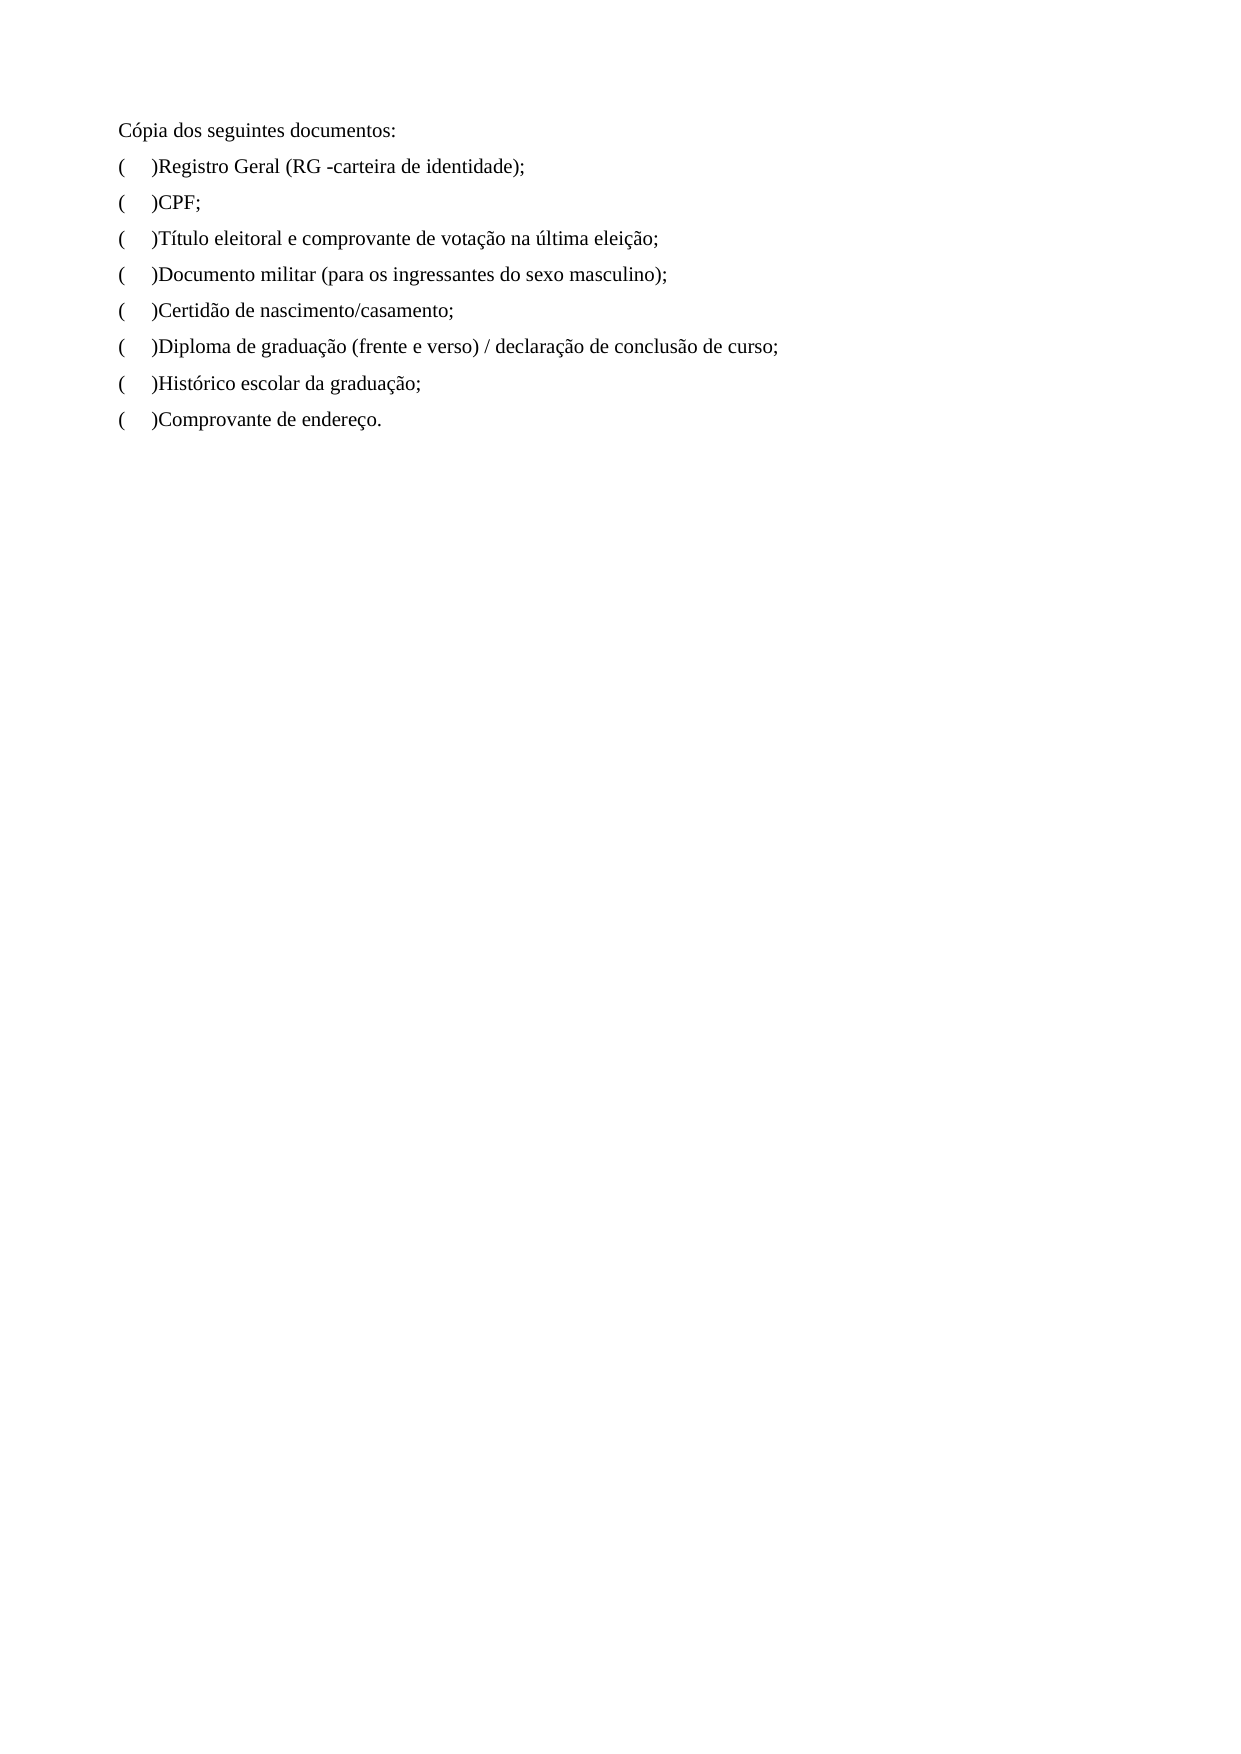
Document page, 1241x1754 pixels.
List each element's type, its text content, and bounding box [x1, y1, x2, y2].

list Documento militar (para os ingressantes do sexo masculino); [118, 262, 1122, 286]
list Certidão de nascimento/casamento; [118, 298, 1122, 322]
list Diploma de graduação (frente e verso) / declaração de conclusão de curso; [118, 334, 1122, 358]
text Cópia dos seguintes documentos: [118, 118, 1122, 142]
list CPF; [118, 190, 1122, 214]
list Registro Geral (RG -carteira de identidade); [118, 154, 1122, 178]
list Título eleitoral e comprovante de votação na última eleição; [118, 226, 1122, 250]
list Comprovante de endereço. [118, 406, 1122, 431]
list Histórico escolar da graduação; [118, 370, 1122, 394]
